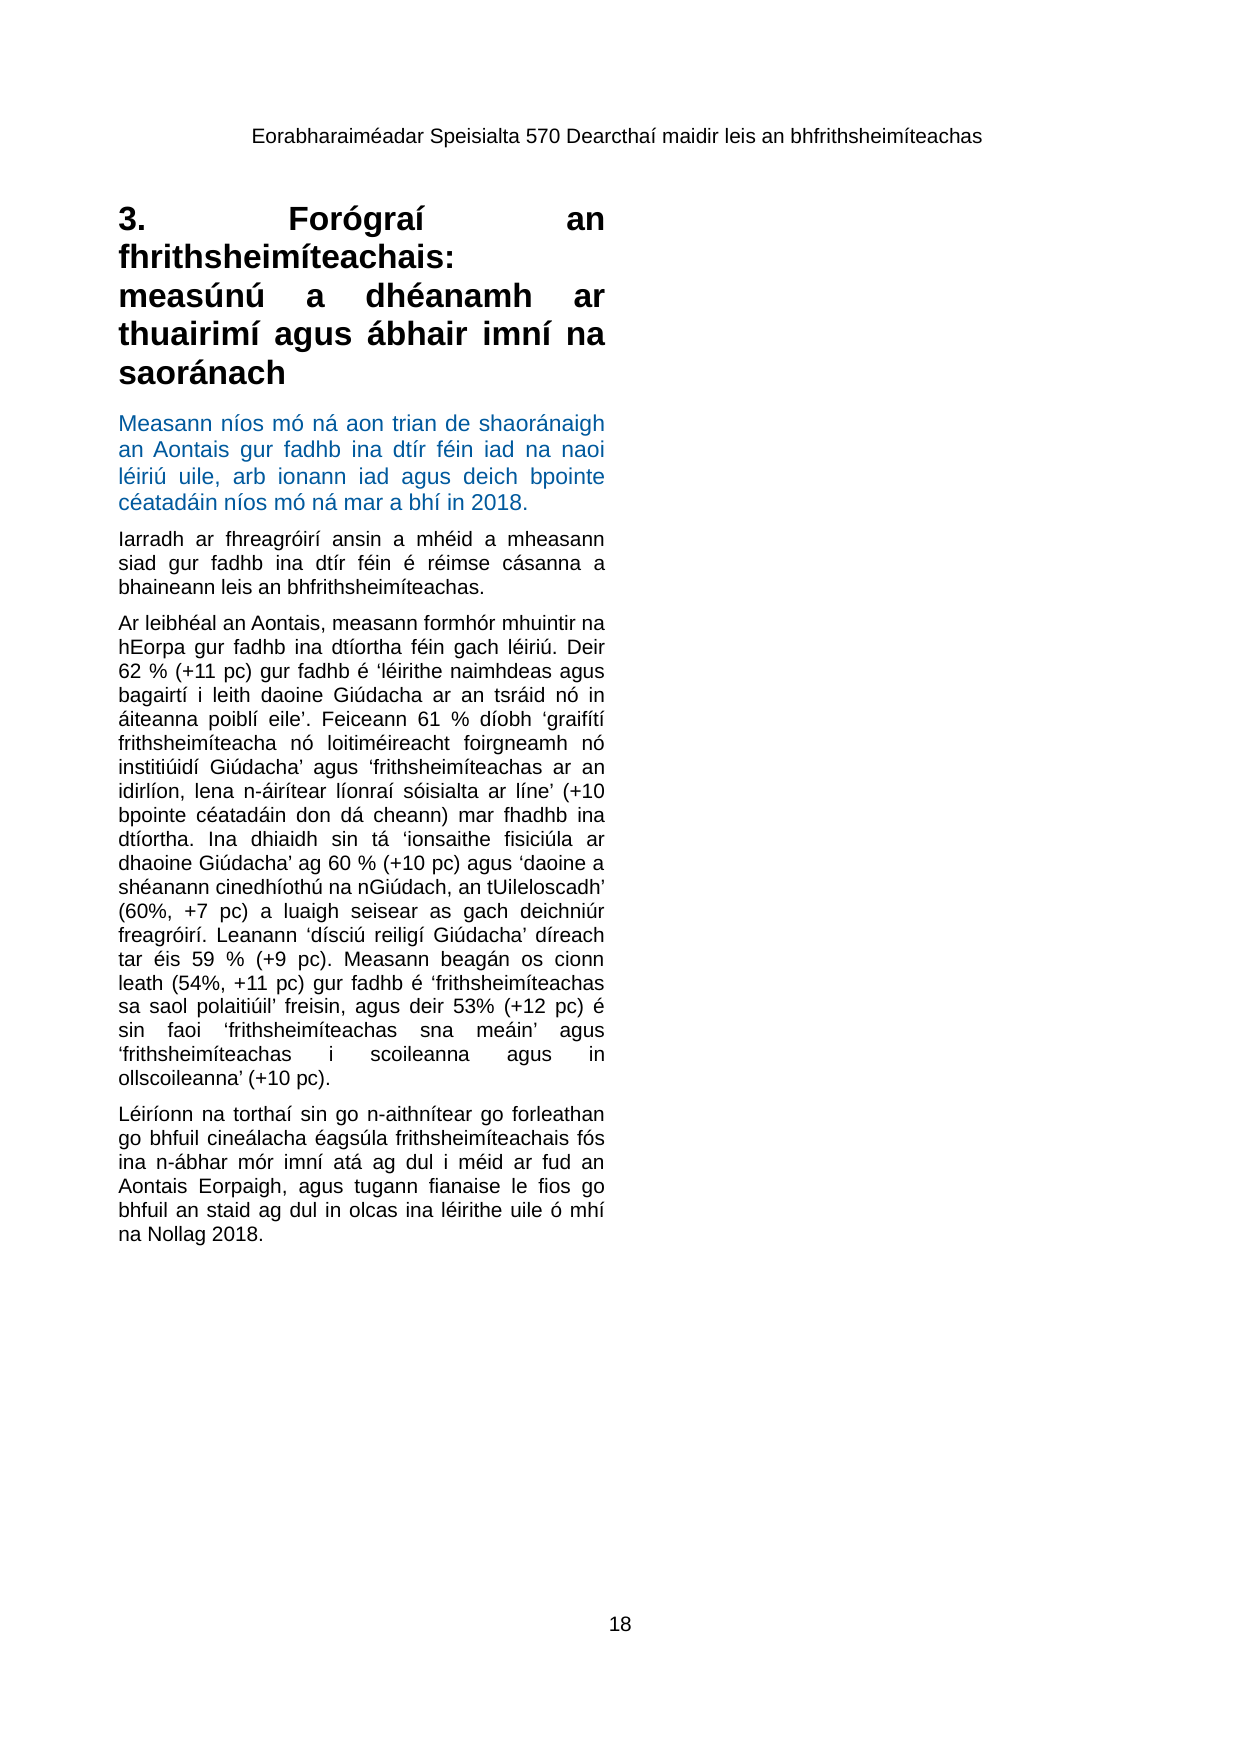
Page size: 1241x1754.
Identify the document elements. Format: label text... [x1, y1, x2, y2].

text Measann níos mó ná aon trian de shaoránaigh an Aontais gur fadhb ina dtír féin iad na naoi léiriú uile, arb ionann iad agus deich bpointe céatadáin níos mó ná mar a bhí in 2018. [118, 410, 605, 515]
text Iarradh ar fhreagróirí ansin a mhéid a mheasann siad gur fadhb ina dtír féin é réimse cásanna a bhaineann leis an bhfrithsheimíteachas. [118, 527, 605, 599]
text Léiríonn na torthaí sin go n-aithnítear go forleathan go bhfuil cineálacha éagsúla frithsheimíteachais fós ina n-ábhar mór imní atá ag dul i méid ar fud an Aontais Eorpaigh, agus tugann fianaise le fios go bhfuil an staid ag dul in olcas ina léirithe uile ó mhí na Nollag 2018. [118, 1102, 605, 1246]
subtitle 3. Forógraí an fhrithsheimíteachais: measúnú a dhéanamh ar thuairimí agus ábhair imní na saoránach [118, 198, 605, 392]
text Ar leibhéal an Aontais, measann formhór mhuintir na hEorpa gur fadhb ina dtíortha féin gach léiriú. Deir 62 % (+11 pc) gur fadhb é ‘léirithe naimhdeas agus bagairtí i leith daoine Giúdacha ar an tsráid nó in áiteanna poiblí eile’. Feiceann 61 % díobh ‘graifítí frithsheimíteacha nó loitiméireacht foirgneamh nó institiúidí Giúdacha’ agus ‘frithsheimíteachas ar an idirlíon, lena n-áirítear líonraí sóisialta ar líne’ (+10 bpointe céatadáin don dá cheann) mar fhadhb ina dtíortha. Ina dhiaidh sin tá ‘ionsaithe fisiciúla ar dhaoine Giúdacha’ ag 60 % (+10 pc) agus ‘daoine a shéanann cinedhíothú na nGiúdach, an tUileloscadh’ (60%, +7 pc) a luaigh seisear as gach deichniúr freagróirí. Leanann ‘dísciú reiligí Giúdacha’ díreach tar éis 59 % (+9 pc). Measann beagán os cionn leath (54%, +11 pc) gur fadhb é ‘frithsheimíteachas sa saol polaitiúil’ freisin, agus deir 53% (+12 pc) é sin faoi ‘frithsheimíteachas sna meáin’ agus ‘frithsheimíteachas i scoileanna agus in ollscoileanna’ (+10 pc). [118, 611, 605, 1090]
